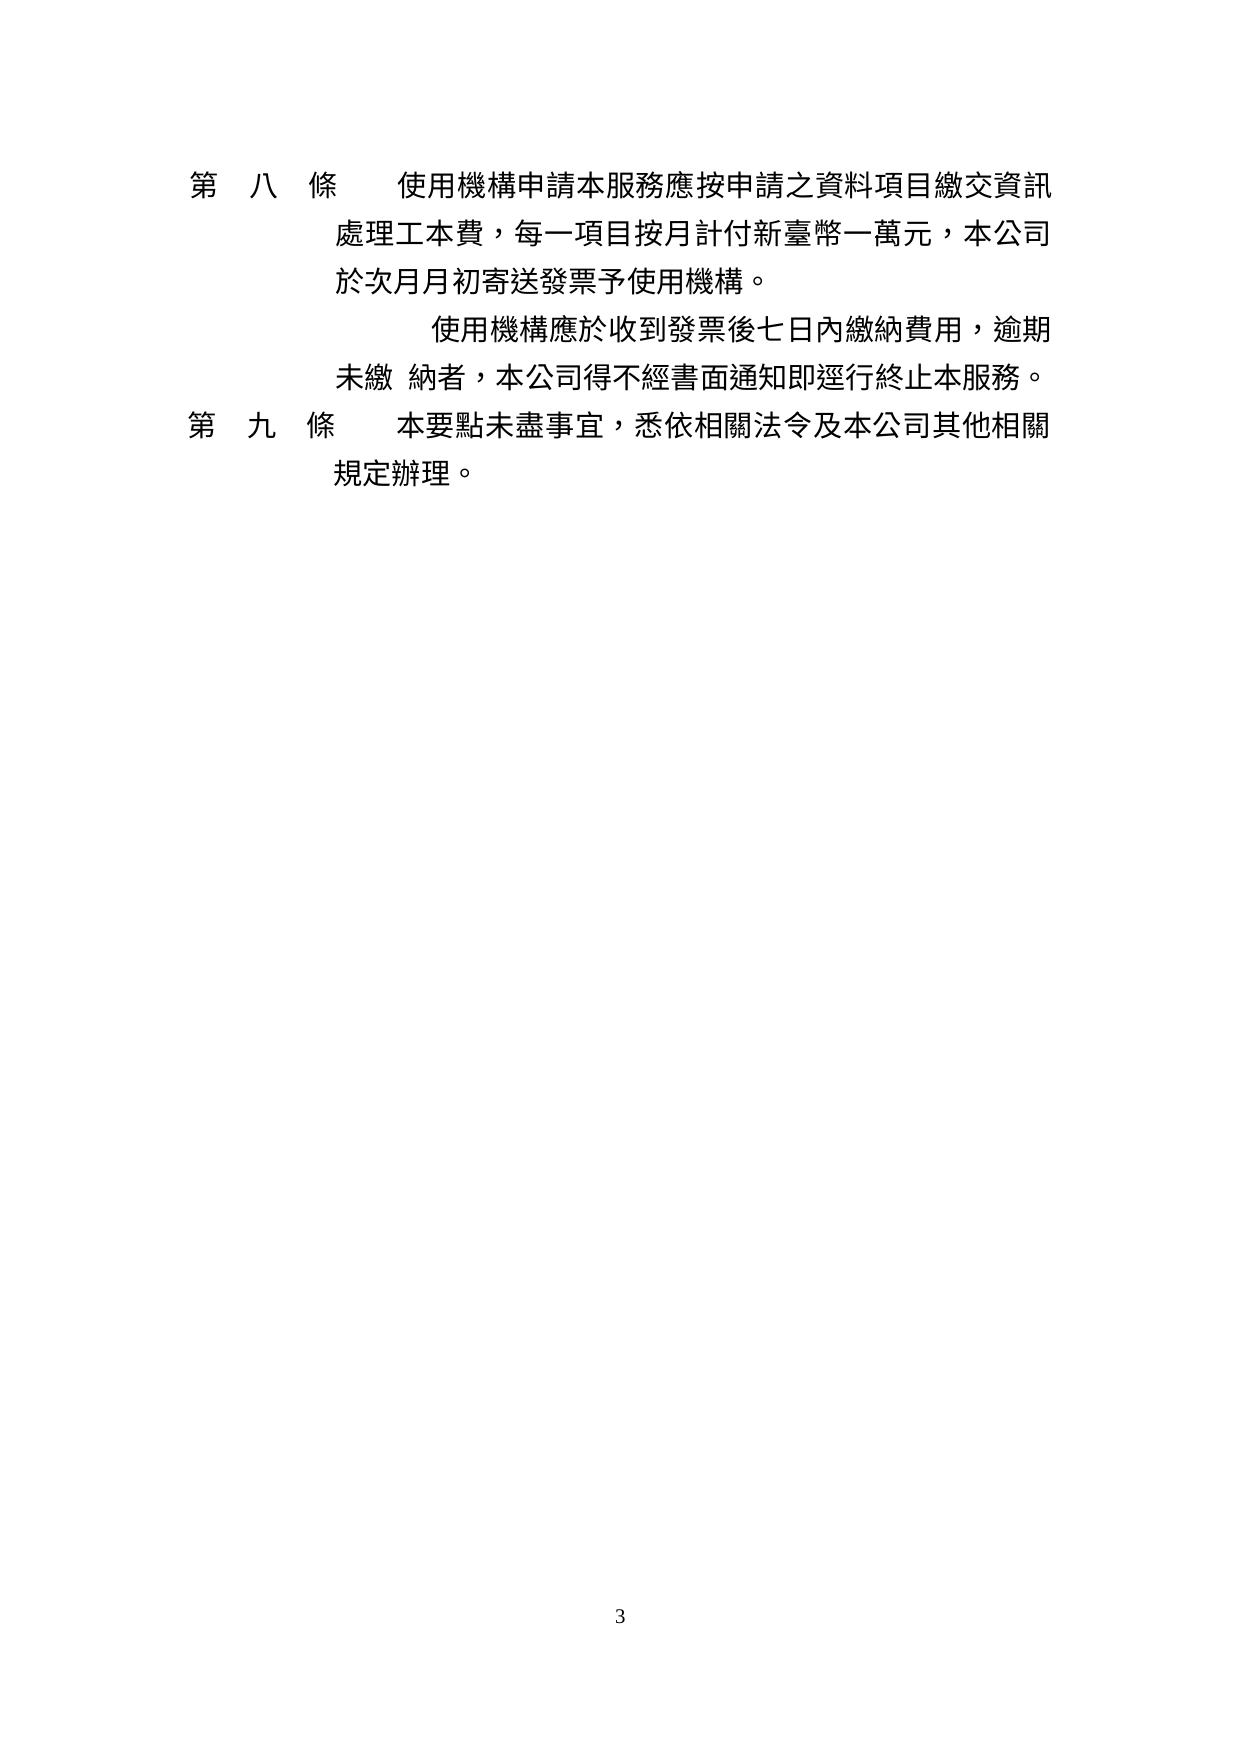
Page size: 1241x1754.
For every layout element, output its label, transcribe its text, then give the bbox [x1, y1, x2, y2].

text 第 八 條 使用機構申請本服務應按申請之資料項目繳交資訊處理工本費，每一項目按月計付新臺幣一萬元，本公司於次月月初寄送發票予使用機構。 [189, 158, 1053, 302]
text 第 九 條 本要點未盡事宜，悉依相關法令及本公司其他相關規定辦理。 [187, 398, 1053, 494]
text 使用機構應於收到發票後七日內繳納費用，逾期未繳 納者，本公司得不經書面通知即逕行終止本服務。 [221, 302, 1053, 398]
